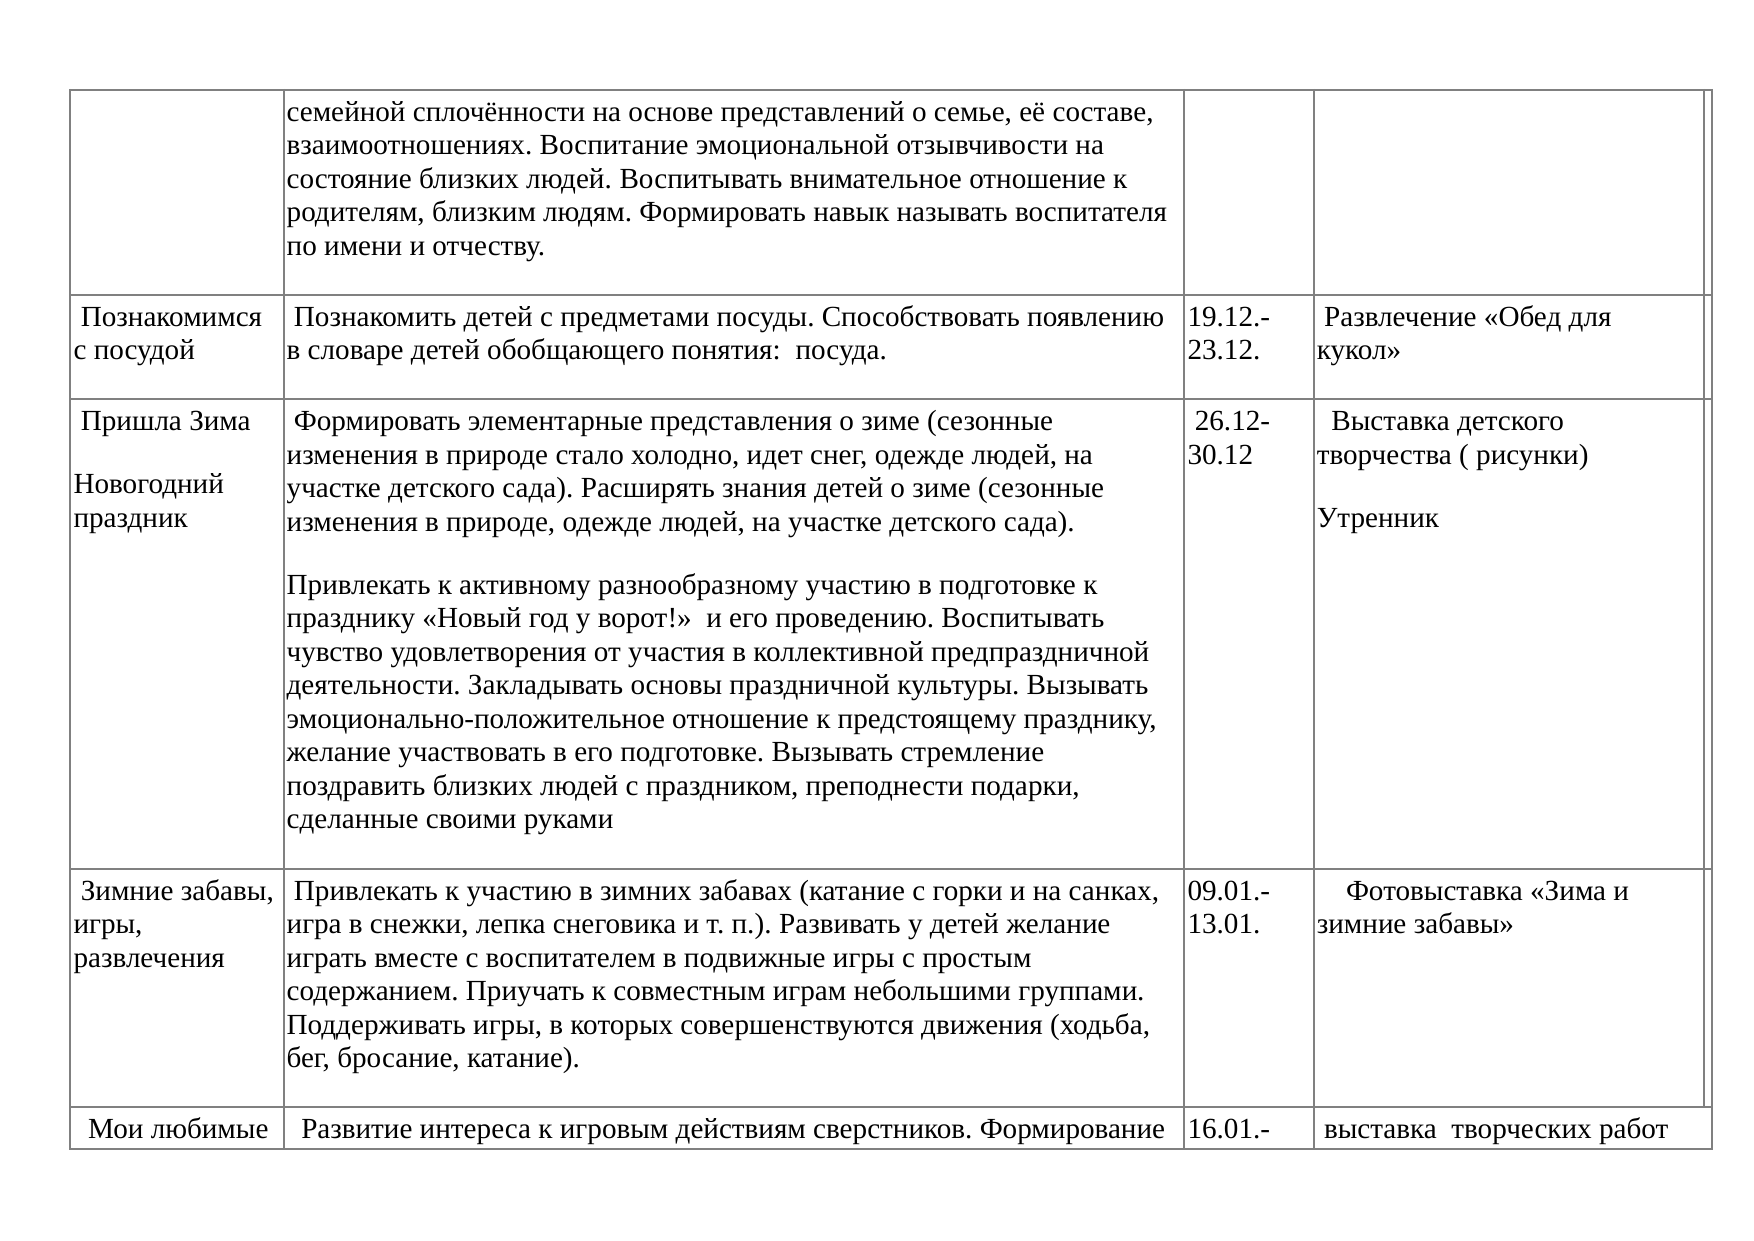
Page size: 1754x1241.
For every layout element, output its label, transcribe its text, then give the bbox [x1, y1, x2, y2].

table_cell 19.12.-23.12. [1185, 296, 1313, 398]
table_cell Мои любимые [71, 1108, 283, 1148]
table_cell Выставка детского творчества ( рисунки) Утренник [1315, 400, 1703, 868]
table_cell Познакомить детей с предметами посуды. Способствовать появлению в словаре детей обобщающего понятия: посуда. [285, 296, 1183, 398]
table_cell [71, 91, 283, 294]
table_cell семейной сплочённости на основе представлений о семье, её составе, взаимоотношениях. Воспитание эмоциональной отзывчивости на состояние близких людей. Воспитывать внимательное отношение к родителям, близким людям. Формировать навык называть воспитателя по имени и отчеству. [285, 91, 1183, 294]
table_cell [1185, 91, 1313, 294]
table_cell Познакомимся с посудой [71, 296, 283, 398]
table_cell [1705, 91, 1711, 294]
table_cell 16.01.- [1185, 1108, 1313, 1148]
table_cell Фотовыставка «Зима и зимние забавы» [1315, 870, 1703, 1106]
table_cell [1705, 870, 1711, 1106]
table_cell Привлекать к участию в зимних забавах (катание с горки и на санках, игра в снежки, лепка снеговика и т. п.). Развивать у детей желание играть вместе с воспитателем в подвижные игры с простым содержанием. Приучать к совместным играм небольшими группами. Поддерживать игры, в которых совершенствуются движения (ходьба, бег, бросание, катание). [285, 870, 1183, 1106]
table_cell Зимние забавы, игры, развлечения [71, 870, 283, 1106]
table_cell [1315, 91, 1703, 294]
table_cell [1705, 400, 1711, 868]
table_cell Развитие интереса к игровым действиям сверстников. Формирование [285, 1108, 1183, 1148]
table_cell 09.01.-13.01. [1185, 870, 1313, 1106]
table_cell 26.12-30.12 [1185, 400, 1313, 868]
table_cell [1705, 296, 1711, 398]
table_cell выставка творческих работ [1315, 1108, 1711, 1148]
table_cell Формировать элементарные представления о зиме (сезонные изменения в природе стало холодно, идет снег, одежде людей, на участке детского сада). Расширять знания детей о зиме (сезонные изменения в природе, одежде людей, на участке детского сада). Привлекать к активному разнообразному участию в подготовке к празднику «Новый год у ворот!» и его проведению. Воспитывать чувство удовлетворения от участия в коллективной предпраздничной деятельности. Закладывать основы праздничной культуры. Вызывать эмоционально-положительное отношение к предстоящему празднику, желание участвовать в его подготовке. Вызывать стремление поздравить близких людей с праздником, преподнести подарки, сделанные своими руками [285, 400, 1183, 868]
table_cell Пришла Зима Новогодний праздник [71, 400, 283, 868]
table_cell Развлечение «Обед для кукол» [1315, 296, 1703, 398]
